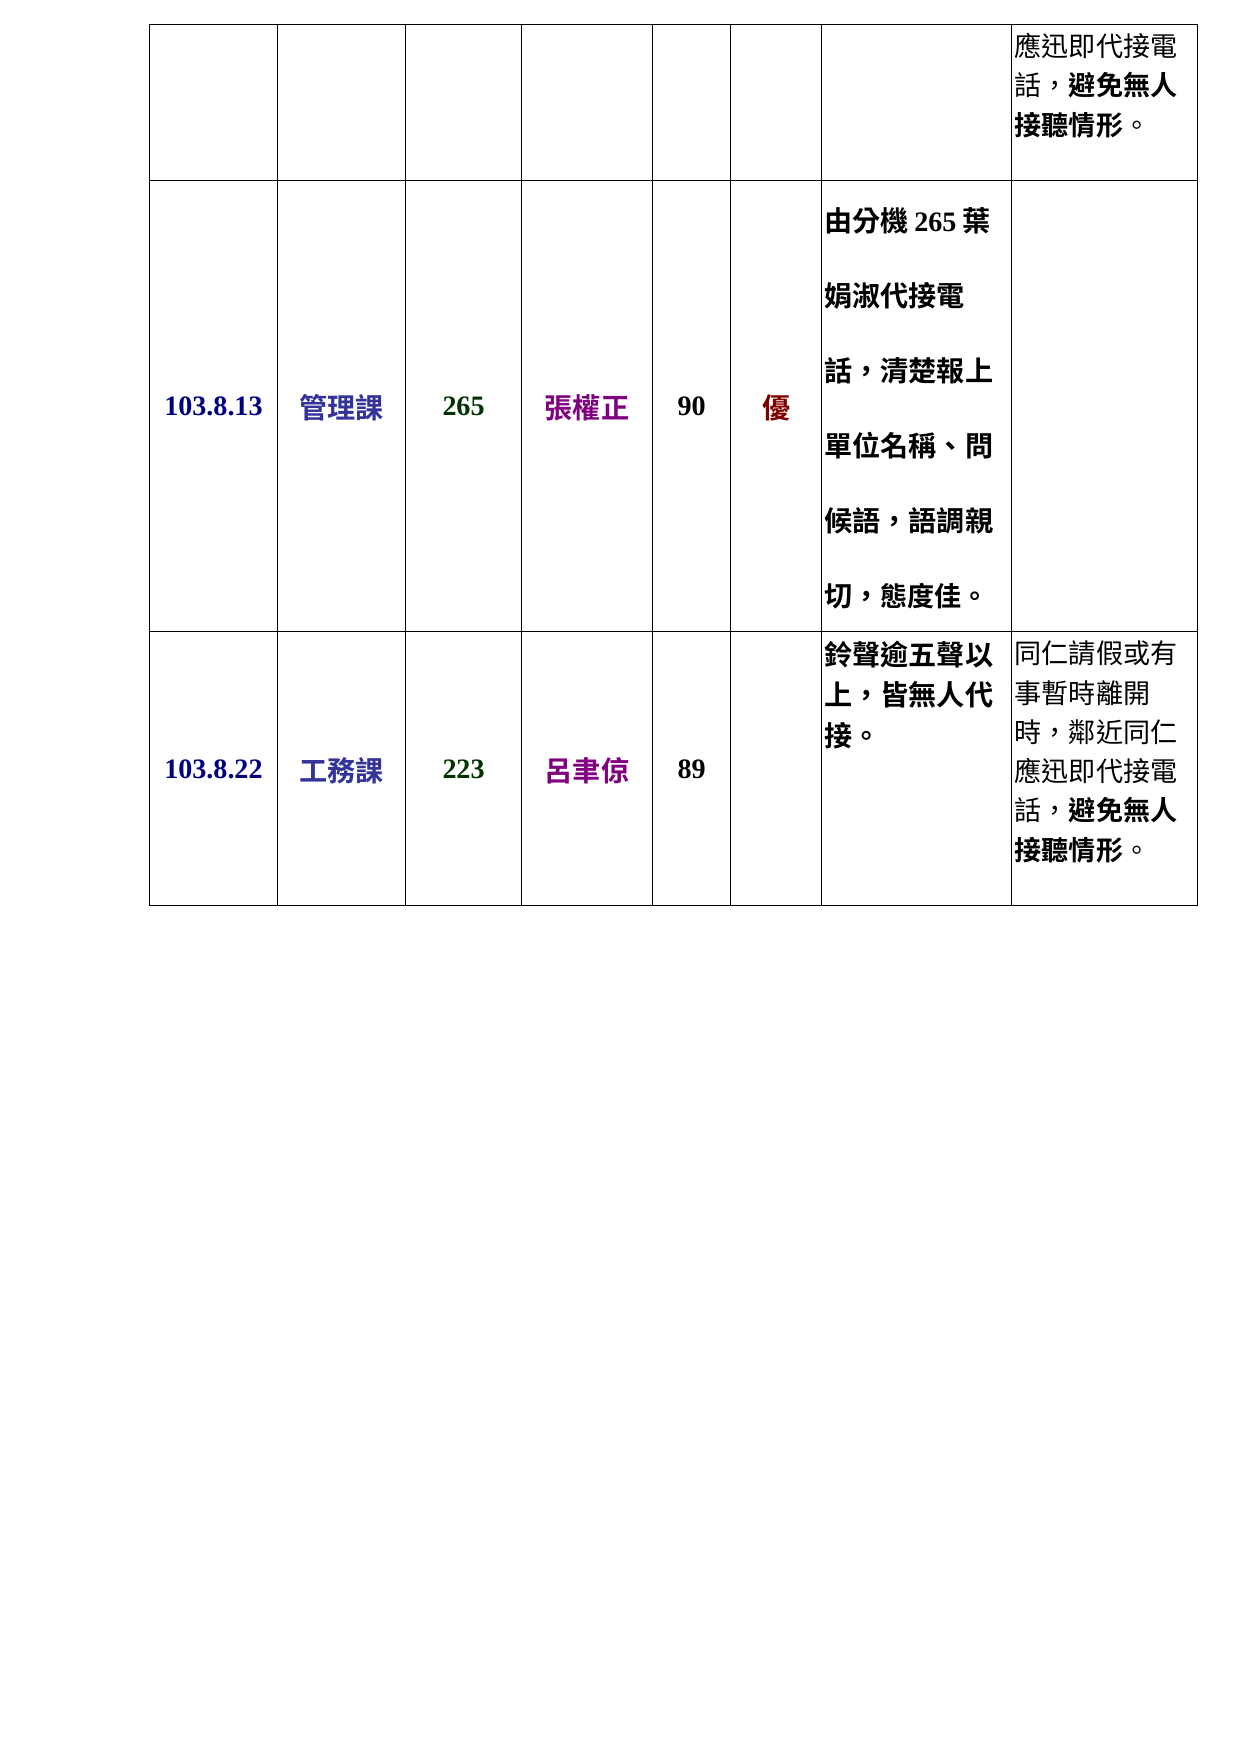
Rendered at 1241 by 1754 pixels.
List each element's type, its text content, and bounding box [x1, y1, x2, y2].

table_cell 223 [406, 632, 521, 905]
table_cell [731, 632, 821, 905]
table_cell [278, 25, 405, 180]
table_cell 265 [406, 181, 521, 631]
table_cell [822, 25, 1011, 180]
table_cell [150, 25, 277, 180]
table_cell 90 [653, 181, 730, 631]
table_cell [406, 25, 521, 180]
table_cell 優 [731, 181, 821, 631]
table_cell [522, 25, 652, 180]
table_cell 鈴聲逾五聲以上，皆無人代接。 [822, 632, 1011, 905]
table_cell [653, 25, 730, 180]
table_cell 應迅即代接電話，避免無人接聽情形。 [1012, 25, 1197, 180]
table_cell 呂聿倞 [522, 632, 652, 905]
table_cell 工務課 [278, 632, 405, 905]
table_cell 89 [653, 632, 730, 905]
table_cell [731, 25, 821, 180]
table_cell 103.8.22 [150, 632, 277, 905]
table_cell 張權正 [522, 181, 652, 631]
table_cell 103.8.13 [150, 181, 277, 631]
table_cell 管理課 [278, 181, 405, 631]
table_cell 同仁請假或有事暫時離開時，鄰近同仁應迅即代接電話，避免無人接聽情形。 [1012, 632, 1197, 905]
table_cell [1012, 181, 1197, 631]
table_cell 由分機265葉娟淑代接電話，清楚報上單位名稱、問候語，語調親切，態度佳。 [822, 181, 1011, 631]
